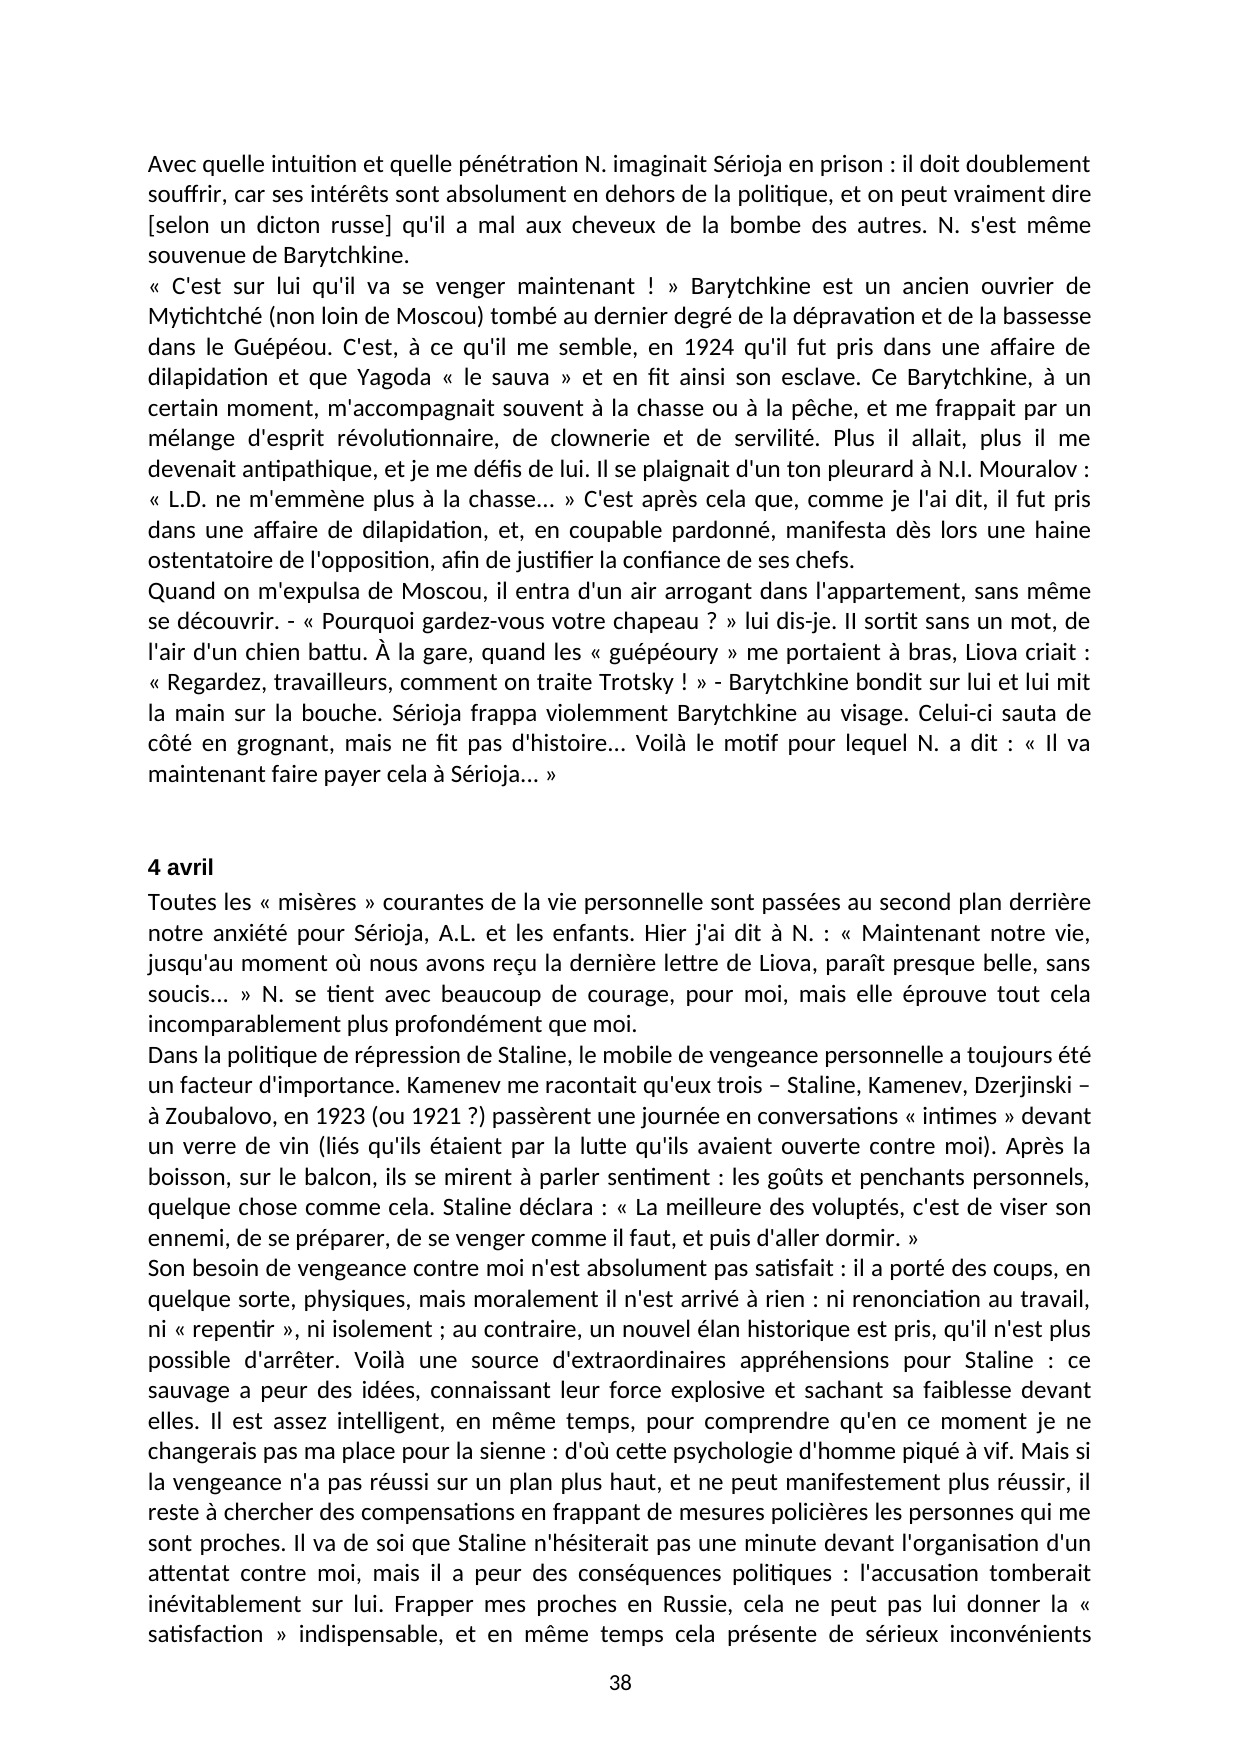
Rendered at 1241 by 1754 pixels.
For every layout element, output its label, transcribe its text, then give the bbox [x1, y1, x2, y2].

text Son besoin de vengeance contre moi n'est absolument pas satisfait : il a porté des coups, en quelque sorte, physiques, mais moralement il n'est arrivé à rien : ni renonciation au travail, ni « repentir », ni isolement ; au contraire, un nouvel élan historique est pris, qu'il n'est plus possible d'arrêter. Voilà une source d'extraordinaires appréhensions pour Staline : ce sauvage a peur des idées, connaissant leur force explosive et sachant sa faiblesse devant elles. Il est assez intelligent, en même temps, pour comprendre qu'en ce moment je ne changerais pas ma place pour la sienne : d'où cette psychologie d'homme piqué à vif. Mais si la vengeance n'a pas réussi sur un plan plus haut, et ne peut manifestement plus réussir, il reste à chercher des compensations en frappant de mesures policières les personnes qui me sont proches. Il va de soi que Staline n'hésiterait pas une minute devant l'organisation d'un attentat contre moi, mais il a peur des conséquences politiques : l'accusation tomberait inévitablement sur lui. Frapper mes proches en Russie, cela ne peut pas lui donner la « satisfaction » indispensable, et en même temps cela présente de sérieux inconvénients [148, 1252, 1093, 1649]
text Dans la politique de répression de Staline, le mobile de vengeance personnelle a toujours été un facteur d'importance. Kamenev me racontait qu'eux trois – Staline, Kamenev, Dzerjinski – à Zoubalovo, en 1923 (ou 1921 ?) passèrent une journée en conversations « intimes » devant un verre de vin (liés qu'ils étaient par la lutte qu'ils avaient ouverte contre moi). Après la boisson, sur le balcon, ils se mirent à parler sentiment : les goûts et penchants personnels, quelque chose comme cela. Staline déclara : « La meilleure des voluptés, c'est de viser son ennemi, de se préparer, de se venger comme il faut, et puis d'aller dormir. » [148, 1039, 1093, 1252]
text « C'est sur lui qu'il va se venger maintenant ! » Barytchkine est un ancien ouvrier de Mytichtché (non loin de Moscou) tombé au dernier degré de la dépravation et de la bassesse dans le Guépéou. C'est, à ce qu'il me semble, en 1924 qu'il fut pris dans une affaire de dilapidation et que Yagoda « le sauva » et en fit ainsi son esclave. Ce Barytchkine, à un certain moment, m'accompagnait souvent à la chasse ou à la pêche, et me frappait par un mélange d'esprit révolutionnaire, de clownerie et de servilité. Plus il allait, plus il me devenait antipathique, et je me défis de lui. Il se plaignait d'un ton pleurard à N.I. Mouralov : « L.D. ne m'emmène plus à la chasse... » C'est après cela que, comme je l'ai dit, il fut pris dans une affaire de dilapidation, et, en coupable pardonné, manifesta dès lors une haine ostentatoire de l'opposition, afin de justifier la confiance de ses chefs. [148, 270, 1093, 575]
subtitle 4 avril [148, 854, 1093, 880]
text Avec quelle intuition et quelle pénétration N. imaginait Sérioja en prison : il doit doublement souffrir, car ses intérêts sont absolument en dehors de la politique, et on peut vraiment dire [selon un dicton russe] qu'il a mal aux cheveux de la bombe des autres. N. s'est même souvenue de Barytchkine. [148, 148, 1093, 270]
text Quand on m'expulsa de Moscou, il entra d'un air arrogant dans l'appartement, sans même se découvrir. - « Pourquoi gardez-vous votre chapeau ? » lui dis-je. II sortit sans un mot, de l'air d'un chien battu. À la gare, quand les « guépéoury » me portaient à bras, Liova criait : « Regardez, travailleurs, comment on traite Trotsky ! » - Barytchkine bondit sur lui et lui mit la main sur la bouche. Sérioja frappa violemment Barytchkine au visage. Celui-ci sauta de côté en grognant, mais ne fit pas d'histoire... Voilà le motif pour lequel N. a dit : « Il va maintenant faire payer cela à Sérioja... » [148, 575, 1093, 789]
text Toutes les « misères » courantes de la vie personnelle sont passées au second plan derrière notre anxiété pour Sérioja, A.L. et les enfants. Hier j'ai dit à N. : « Maintenant notre vie, jusqu'au moment où nous avons reçu la dernière lettre de Liova, paraît presque belle, sans soucis... » N. se tient avec beaucoup de courage, pour moi, mais elle éprouve tout cela incomparablement plus profondément que moi. [148, 886, 1093, 1039]
